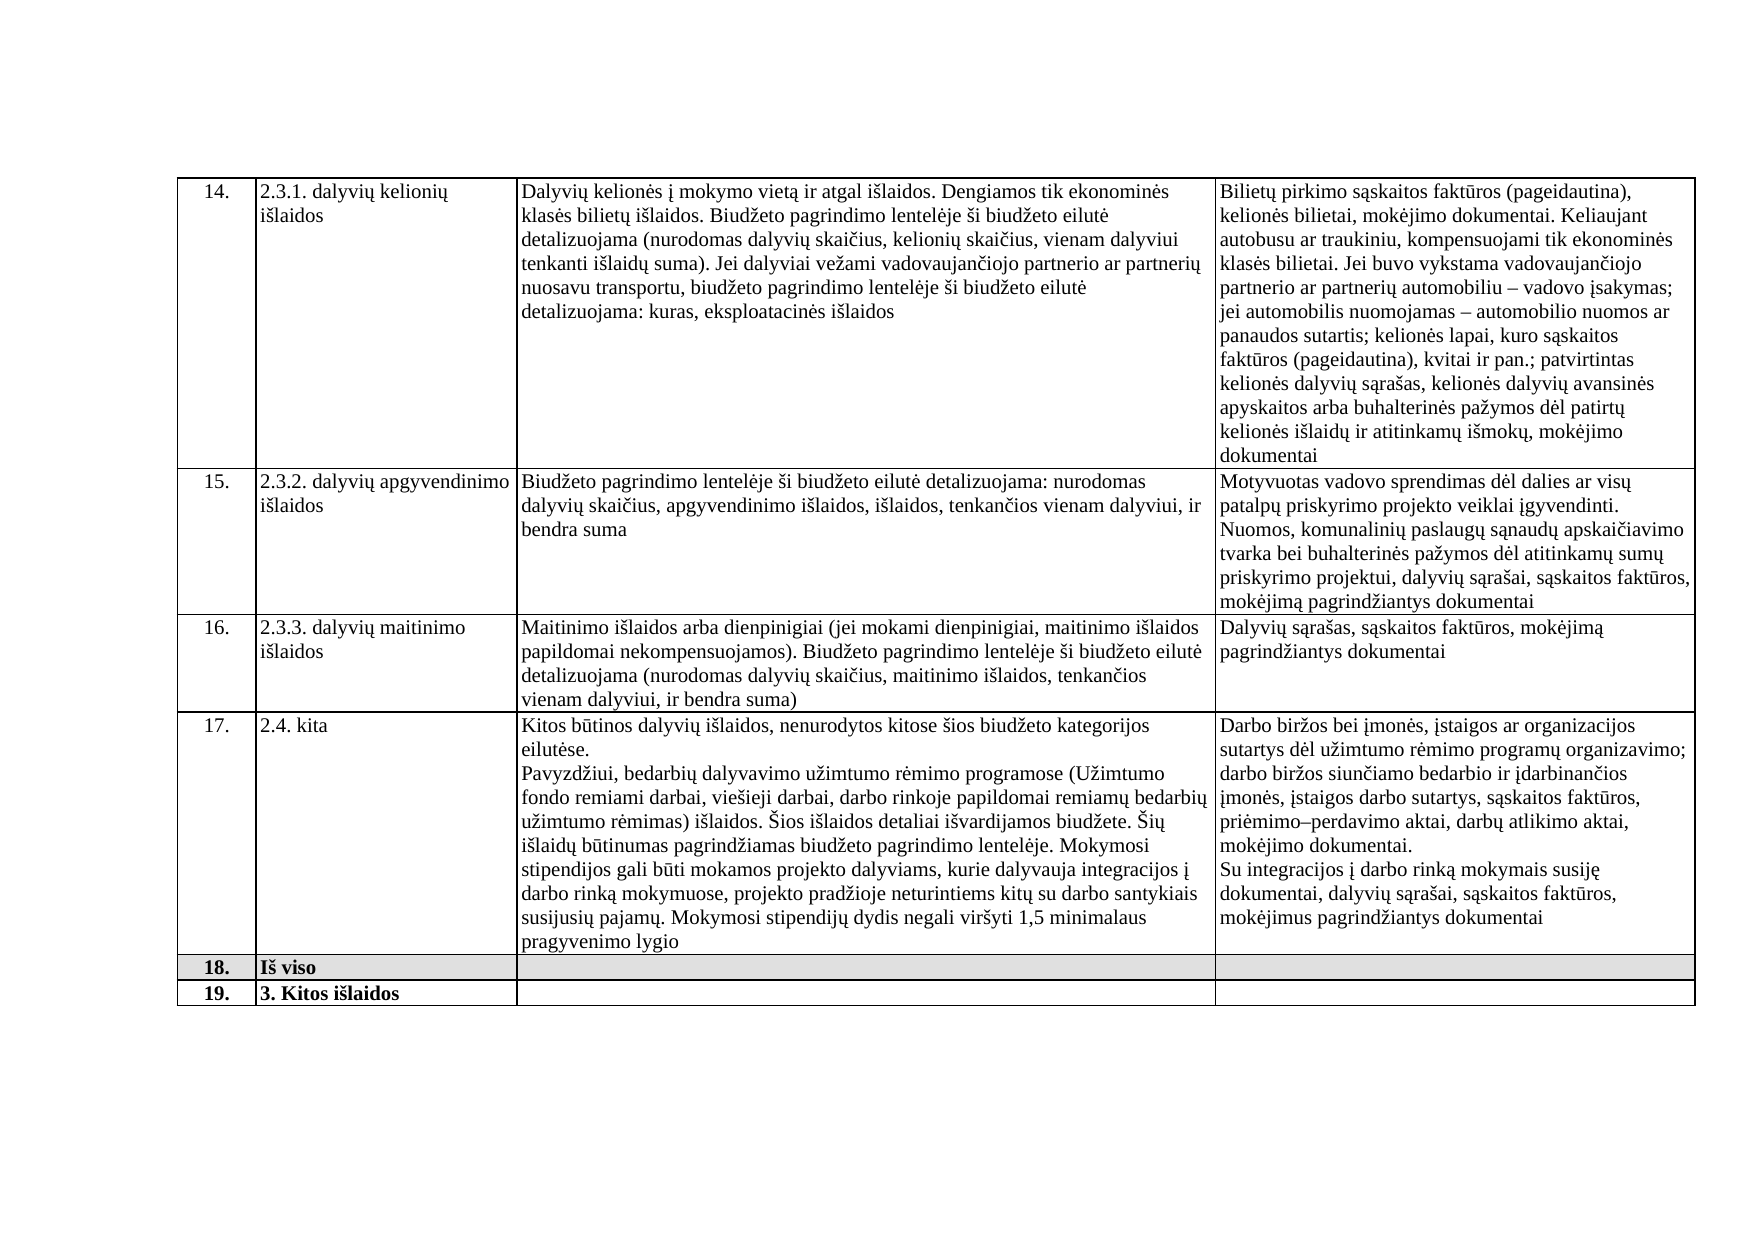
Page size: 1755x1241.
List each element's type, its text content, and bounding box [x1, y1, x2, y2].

table_cell [1211, 981, 1215, 1005]
table_cell [1216, 955, 1694, 979]
table_cell Biudžeto pagrindimo lentelėje ši biudžeto eilutė detalizuojama: nurodomas dalyvių skaičius, apgyvendinimo išlaidos, išlaidos, tenkančios vienam dalyviui, ir bendra suma [518, 469, 1215, 613]
table_cell 2.3.3. dalyvių maitinimo išlaidos [257, 615, 516, 711]
table_cell [518, 955, 1215, 979]
table_cell 18. [178, 955, 255, 979]
table_cell 14. [178, 179, 255, 467]
table_cell 2.4. kita [257, 713, 516, 953]
table_cell 2.3.2. dalyvių apgyvendinimo išlaidos [257, 469, 516, 613]
table_cell 2.3.1. dalyvių kelionių išlaidos [257, 179, 516, 467]
table_cell 17. [178, 713, 255, 953]
table_cell 15. [178, 469, 255, 613]
table_cell Darbo biržos bei įmonės, įstaigos ar organizacijos sutartys dėl užimtumo rėmimo programų organizavimo; darbo biržos siunčiamo bedarbio ir įdarbinančios įmonės, įstaigos darbo sutartys, sąskaitos faktūros, priėmimo–perdavimo aktai, darbų atlikimo aktai, mokėjimo dokumentai. Su integracijos į darbo rinką mokymais susiję dokumentai, dalyvių sąrašai, sąskaitos faktūros, mokėjimus pagrindžiantys dokumentai [1216, 713, 1694, 953]
table_cell Iš viso [257, 955, 516, 979]
table_cell Dalyvių sąrašas, sąskaitos faktūros, mokėjimą pagrindžiantys dokumentai [1216, 615, 1694, 711]
table_cell Dalyvių kelionės į mokymo vietą ir atgal išlaidos. Dengiamos tik ekonominės klasės bilietų išlaidos. Biudžeto pagrindimo lentelėje ši biudžeto eilutė detalizuojama (nurodomas dalyvių skaičius, kelionių skaičius, vienam dalyviui tenkanti išlaidų suma). Jei dalyviai vežami vadovaujančiojo partnerio ar partnerių nuosavu transportu, biudžeto pagrindimo lentelėje ši biudžeto eilutė detalizuojama: kuras, eksploatacinės išlaidos [518, 179, 1215, 467]
table_cell 16. [178, 615, 255, 711]
